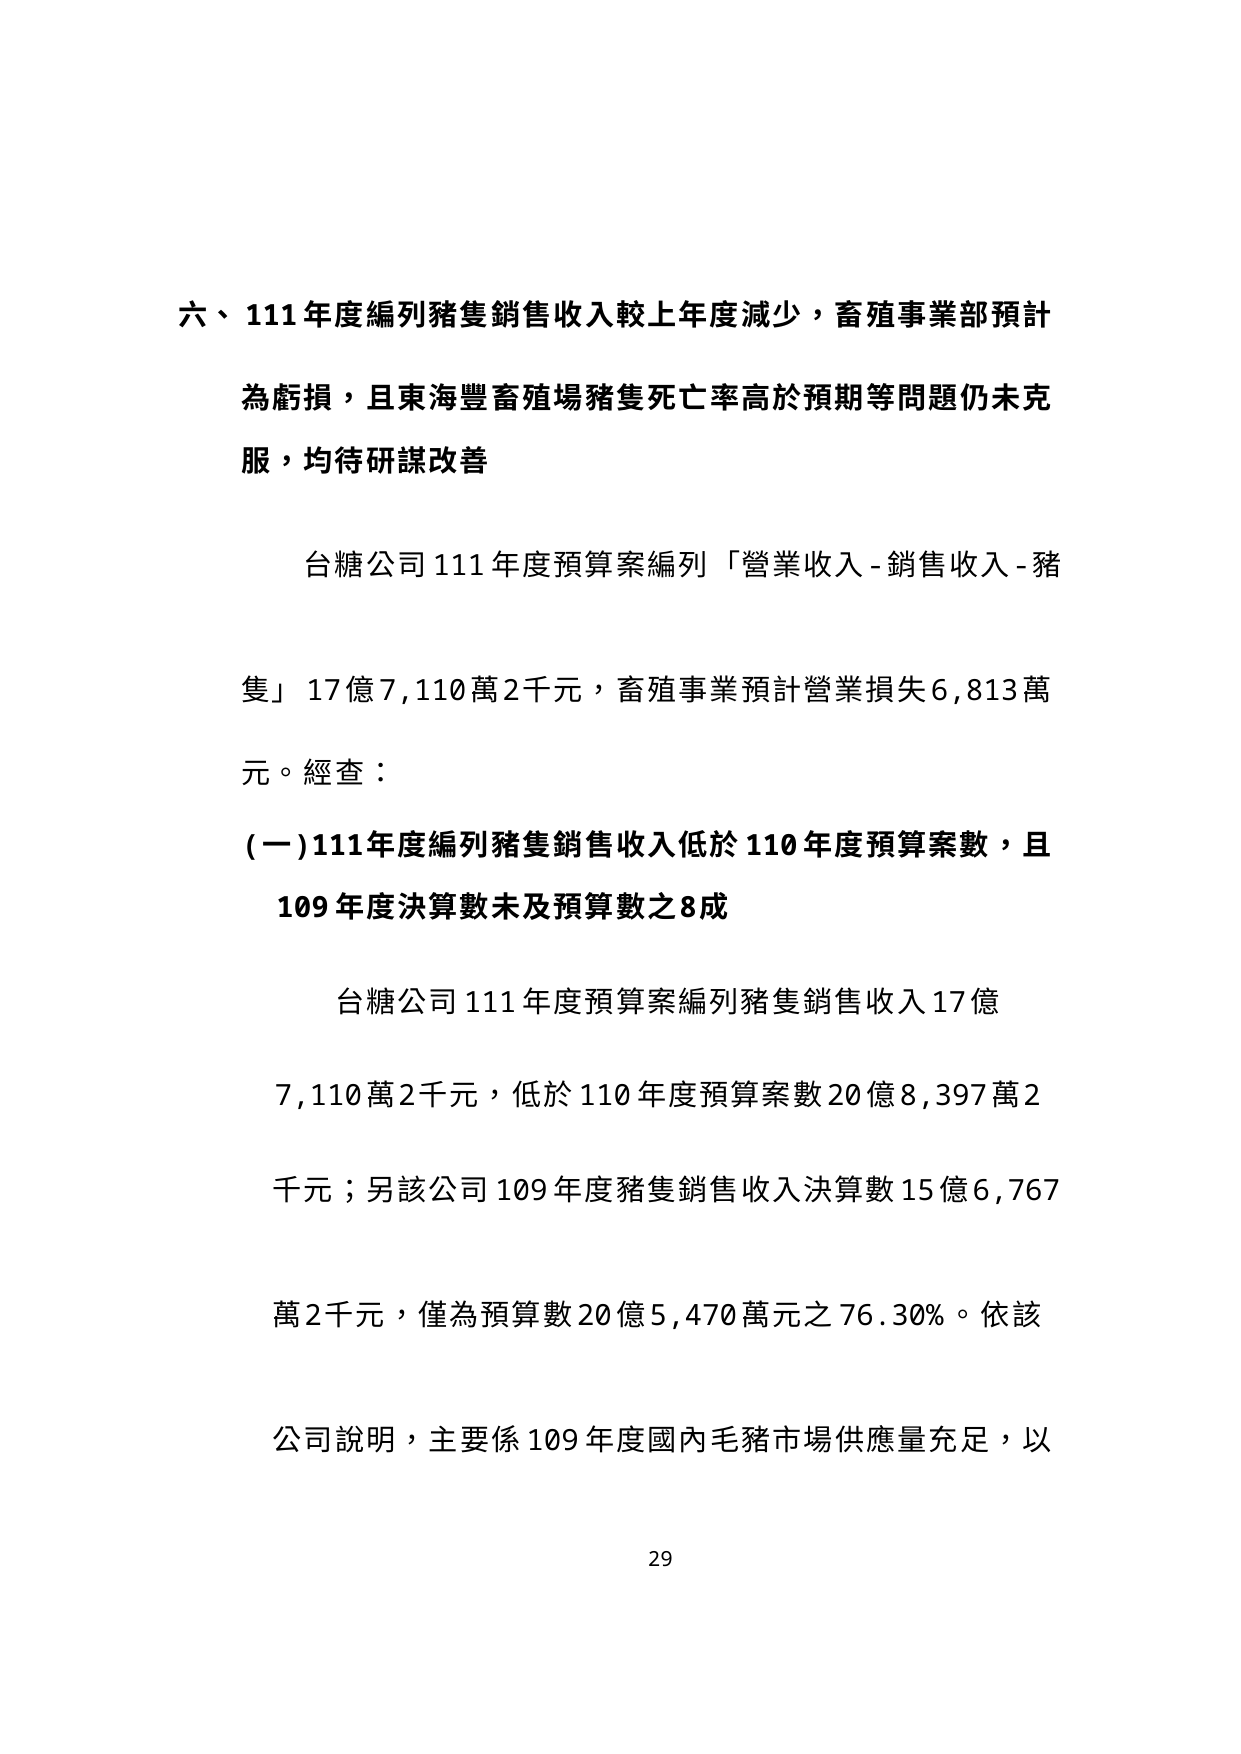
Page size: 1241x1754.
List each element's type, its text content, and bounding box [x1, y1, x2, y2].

text (一)111年度編列豬隻銷售收入低於110年度預算案數，且109年度決算數未及預算數之8成 [236, 792, 1063, 917]
text 台糖公司111年度預算案編列豬隻銷售收入17億7,110萬2千元，低於110年度預算案數20億8,397萬2千元；另該公司109年度豬隻銷售收入決算數15億6,767萬2千元，僅為預算數20億5,470萬元之76.30%。依該公司說明，主要係109年度國內毛豬市場供應量充足，以 [266, 917, 1063, 1479]
text 台糖公司111年度預算案編列「營業收入-銷售收入-豬隻」17億7,110萬2千元，畜殖事業預計營業損失6,813萬元。經查： [236, 479, 1063, 792]
text 六、111年度編列豬隻銷售收入較上年度減少，畜殖事業部預計為虧損，且東海豐畜殖場豬隻死亡率高於預期等問題仍未克服，均待研謀改善 [177, 229, 1063, 479]
